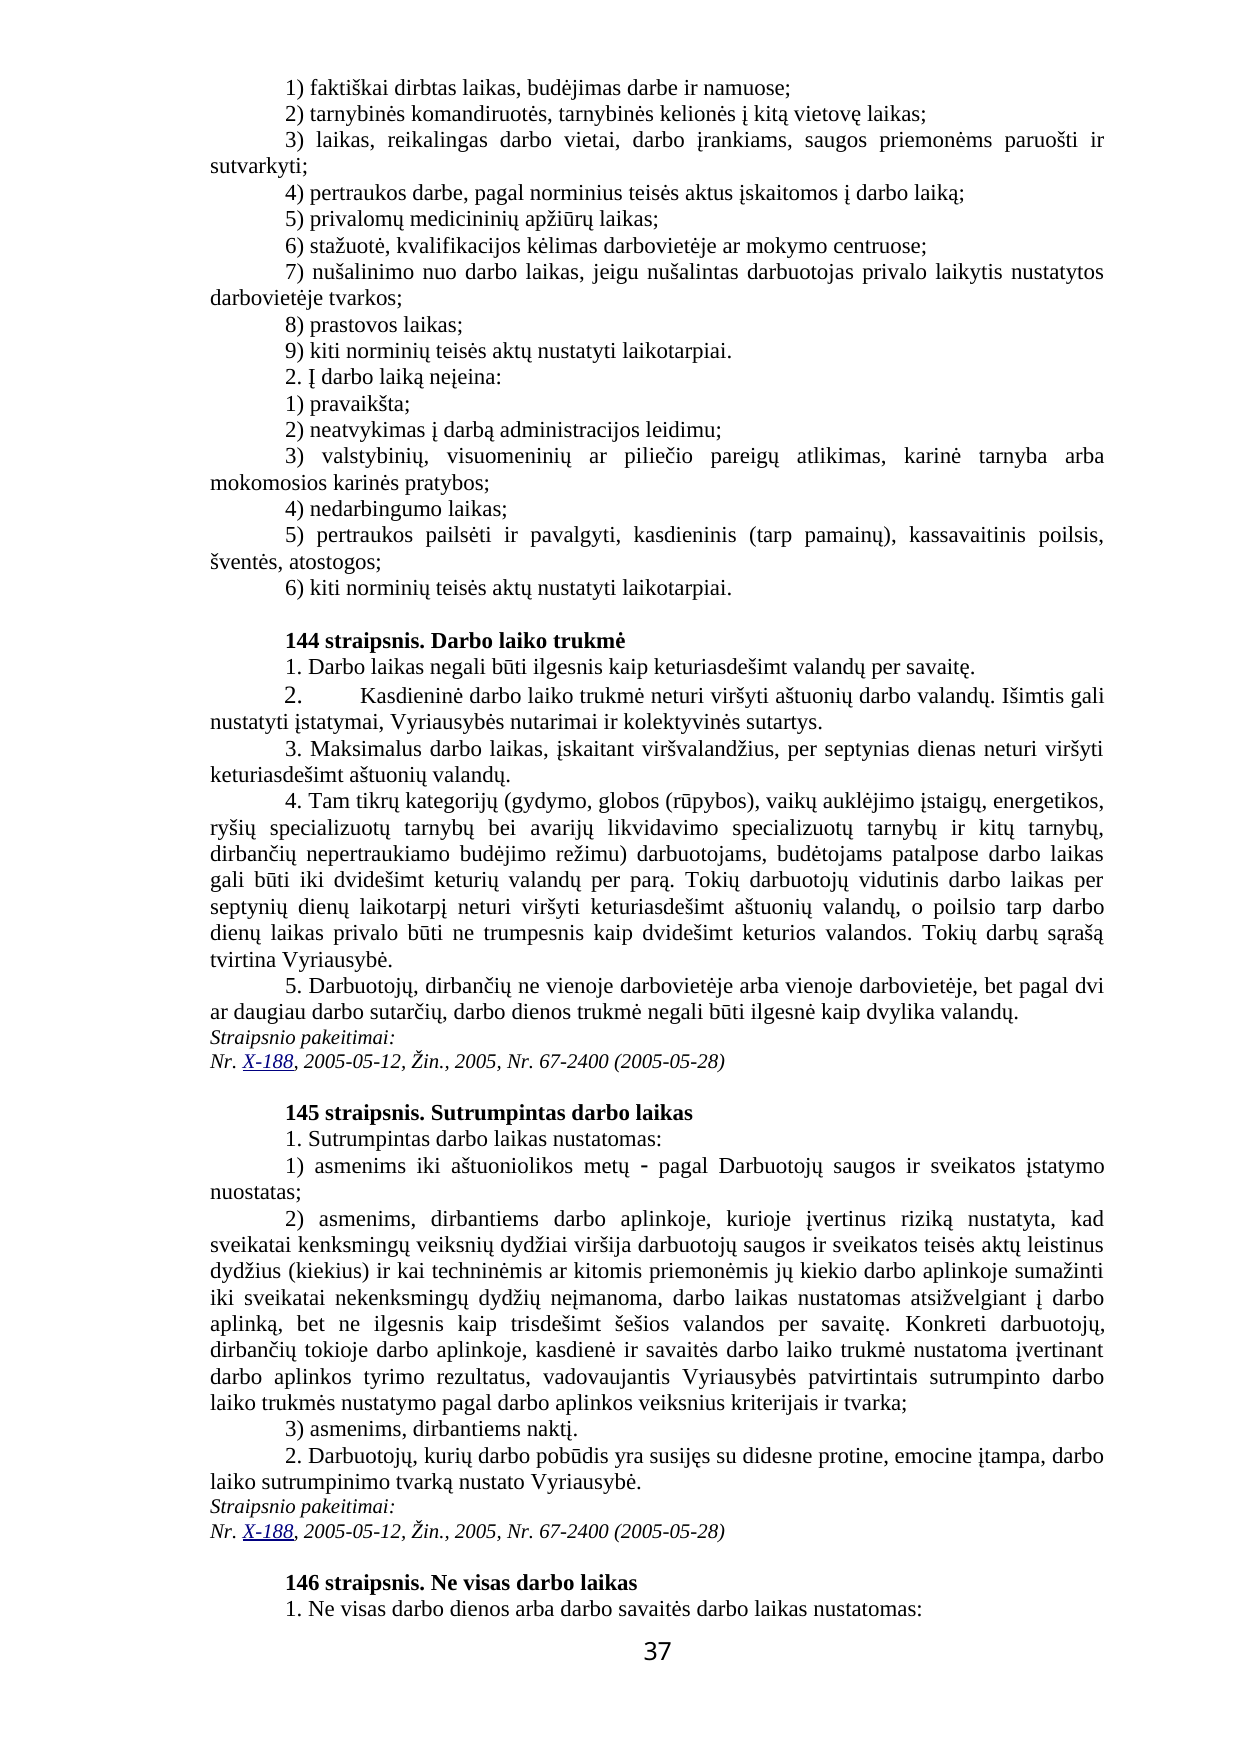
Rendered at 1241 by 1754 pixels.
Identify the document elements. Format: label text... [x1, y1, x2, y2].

text 4) nedarbingumo laikas; [210, 495, 1106, 522]
text Nr. X-188, 2005-05-12, Žin., 2005, Nr. 67-2400 (2005-05-28) [210, 1049, 1106, 1073]
text Nr. X-188, 2005-05-12, Žin., 2005, Nr. 67-2400 (2005-05-28) [210, 1518, 1106, 1543]
text 1. Ne visas darbo dienos arba darbo savaitės darbo laikas nustatomas: [210, 1595, 1106, 1622]
text 5) pertraukos pailsėti ir pavalgyti, kasdieninis (tarp pamainų), kassavaitinis poilsis, šventės, atostogos; [210, 522, 1106, 574]
text 2. Darbuotojų, kurių darbo pobūdis yra susijęs su didesne protine, emocine įtampa, darbo laiko sutrumpinimo tvarką nustato Vyriausybė. [210, 1442, 1106, 1494]
text 4. Tam tikrų kategorijų (gydymo, globos (rūpybos), vaikų auklėjimo įstaigų, energetikos, ryšių specializuotų tarnybų bei avarijų likvidavimo specializuotų tarnybų ir kitų tarnybų, dirbančių nepertraukiamo budėjimo režimu) darbuotojams, budėtojams patalpose darbo laikas gali būti iki dvidešimt keturių valandų per parą. Tokių darbuotojų vidutinis darbo laikas per septynių dienų laikotarpį neturi viršyti keturiasdešimt aštuonių valandų, o poilsio tarp darbo dienų laikas privalo būti ne trumpesnis kaip dvidešimt keturios valandos. Tokių darbų sąrašą tvirtina Vyriausybė. [210, 787, 1106, 972]
text 3) asmenims, dirbantiems naktį. [210, 1415, 1106, 1442]
text 5. Darbuotojų, dirbančių ne vienoje darbovietėje arba vienoje darbovietėje, bet pagal dvi ar daugiau darbo sutarčių, darbo dienos trukmė negali būti ilgesnė kaip dvylika valandų. [210, 972, 1106, 1025]
text 2) neatvykimas į darbą administracijos leidimu; [210, 416, 1106, 442]
text Straipsnio pakeitimai: [210, 1494, 1106, 1518]
text 3. Maksimalus darbo laikas, įskaitant viršvalandžius, per septynias dienas neturi viršyti keturiasdešimt aštuonių valandų. [210, 735, 1106, 787]
text 3) valstybinių, visuomeninių ar piliečio pareigų atlikimas, karinė tarnyba arba mokomosios karinės pratybos; [210, 442, 1106, 495]
text 144 straipsnis. Darbo laiko trukmė [210, 627, 1106, 653]
text 2) asmenims, dirbantiems darbo aplinkoje, kurioje įvertinus riziką nustatyta, kad sveikatai kenksmingų veiksnių dydžiai viršija darbuotojų saugos ir sveikatos teisės aktų leistinus dydžius (kiekius) ir kai techninėmis ar kitomis priemonėmis jų kiekio darbo aplinkoje sumažinti iki sveikatai nekenksmingų dydžių neįmanoma, darbo laikas nustatomas atsižvelgiant į darbo aplinką, bet ne ilgesnis kaip trisdešimt šešios valandos per savaitę. Konkreti darbuotojų, dirbančių tokioje darbo aplinkoje, kasdienė ir savaitės darbo laiko trukmė nustatoma įvertinant darbo aplinkos tyrimo rezultatus, vadovaujantis Vyriausybės patvirtintais sutrumpinto darbo laiko trukmės nustatymo pagal darbo aplinkos veiksnius kriterijais ir tvarka; [210, 1204, 1106, 1415]
text 146 straipsnis. Ne visas darbo laikas [210, 1569, 1106, 1595]
text 2) tarnybinės komandiruotės, tarnybinės kelionės į kitą vietovę laikas; [210, 100, 1106, 126]
text 8) prastovos laikas; [210, 311, 1106, 337]
text 6) kiti norminių teisės aktų nustatyti laikotarpiai. [210, 574, 1106, 601]
text 1) pravaikšta; [210, 390, 1106, 416]
text 7) nušalinimo nuo darbo laikas, jeigu nušalintas darbuotojas privalo laikytis nustatytos darbovietėje tvarkos; [210, 258, 1106, 311]
text 2. Į darbo laiką neįeina: [210, 363, 1106, 390]
text 1) asmenims iki aštuoniolikos metų  pagal Darbuotojų saugos ir sveikatos įstatymo nuostatas; [210, 1152, 1106, 1204]
text 9) kiti norminių teisės aktų nustatyti laikotarpiai. [210, 337, 1106, 363]
text Straipsnio pakeitimai: [210, 1025, 1106, 1049]
text 145 straipsnis. Sutrumpintas darbo laikas [210, 1099, 1106, 1126]
text 4) pertraukos darbe, pagal norminius teisės aktus įskaitomos į darbo laiką; [210, 179, 1106, 205]
text 1) faktiškai dirbtas laikas, budėjimas darbe ir namuose; [210, 73, 1106, 100]
text 6) stažuotė, kvalifikacijos kėlimas darbovietėje ar mokymo centruose; [210, 232, 1106, 258]
text 5) privalomų medicininių apžiūrų laikas; [210, 205, 1106, 232]
list Kasdieninė darbo laiko trukmė neturi viršyti aštuonių darbo valandų. Išimtis gali nustatyti įstatymai, Vyriausybės nutarimai ir kolektyvinės sutartys. [210, 680, 1106, 735]
text 1. Darbo laikas negali būti ilgesnis kaip keturiasdešimt valandų per savaitę. [210, 653, 1106, 680]
text 1. Sutrumpintas darbo laikas nustatomas: [210, 1126, 1106, 1152]
text 3) laikas, reikalingas darbo vietai, darbo įrankiams, saugos priemonėms paruošti ir sutvarkyti; [210, 126, 1106, 179]
